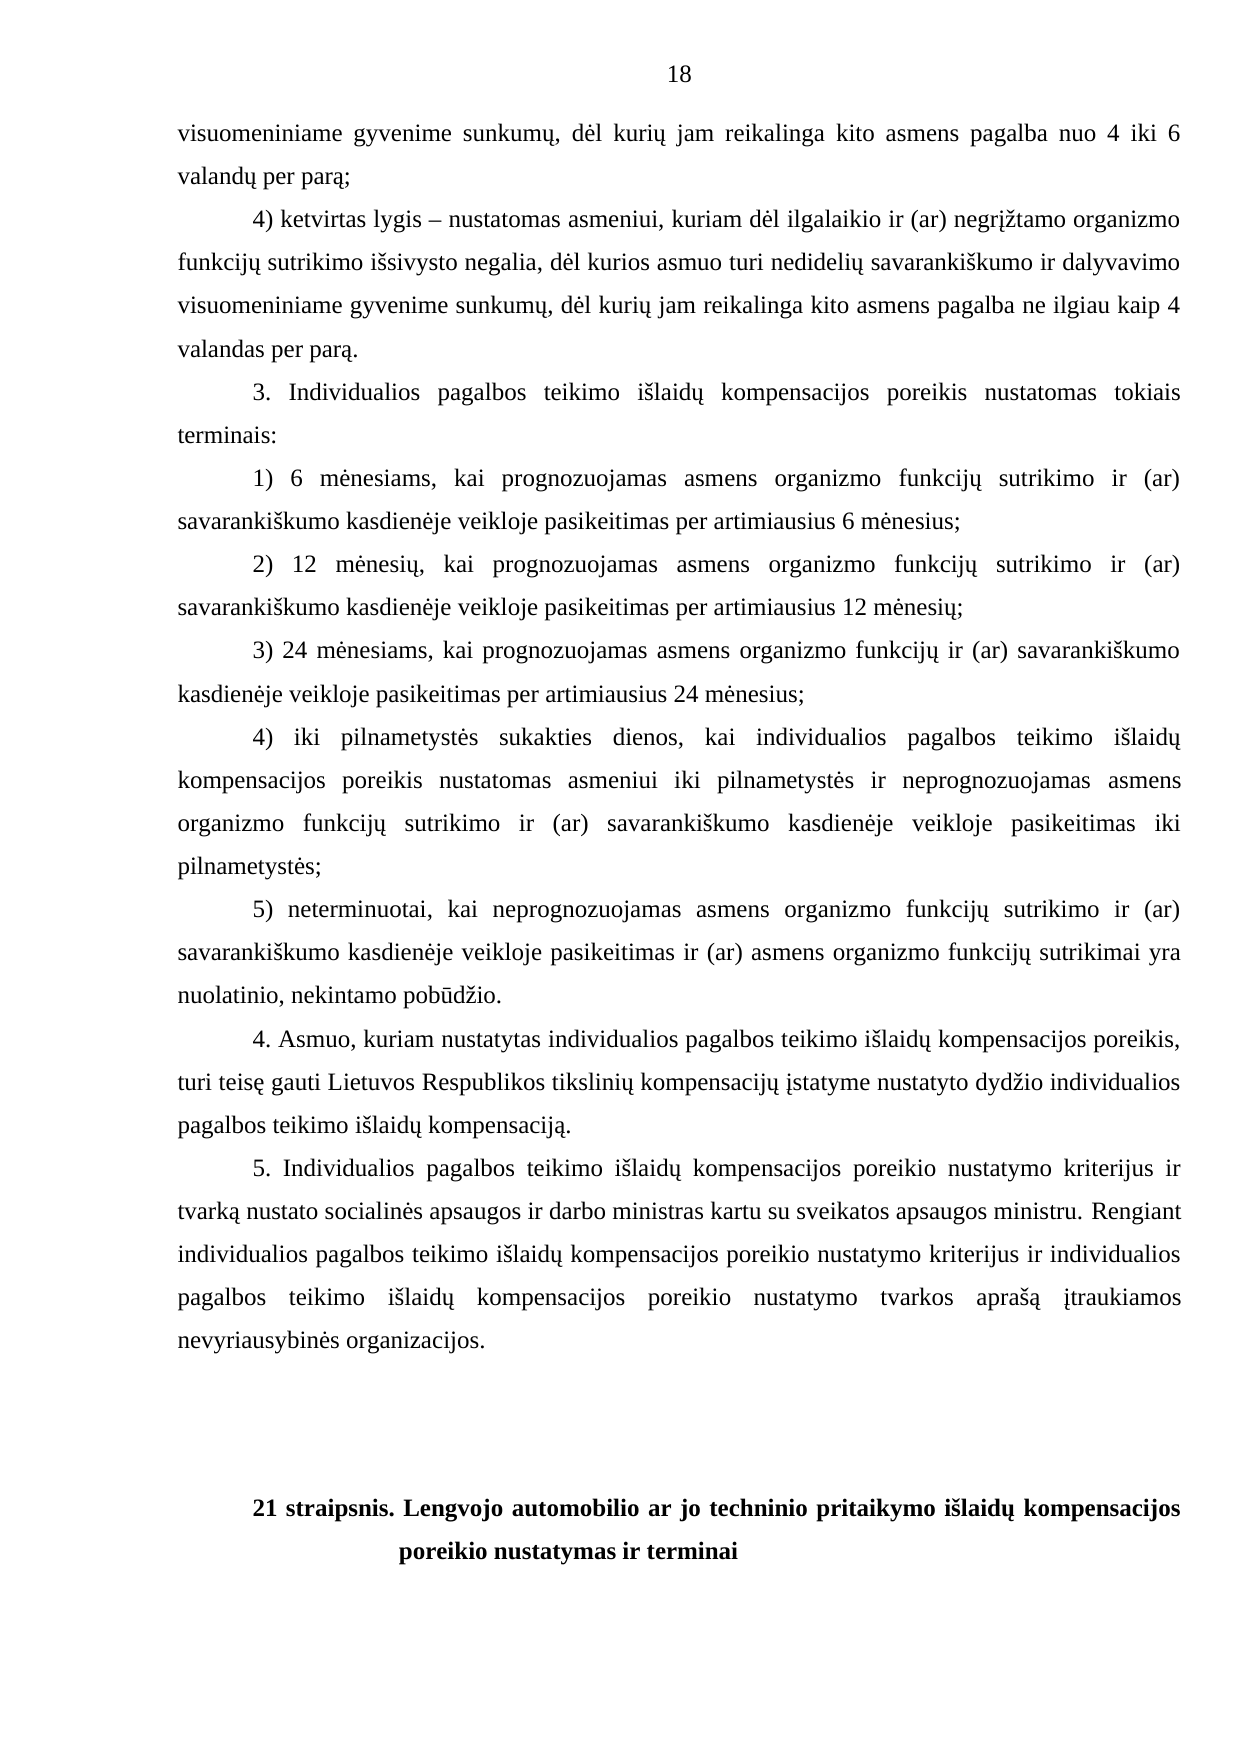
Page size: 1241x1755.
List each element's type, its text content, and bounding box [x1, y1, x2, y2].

text 5. Individualios pagalbos teikimo išlaidų kompensacijos poreikio nustatymo kriterijus ir tvarką nustato socialinės apsaugos ir darbo ministras kartu su sveikatos apsaugos ministru. Rengiant individualios pagalbos teikimo išlaidų kompensacijos poreikio nustatymo kriterijus ir individualios pagalbos teikimo išlaidų kompensacijos poreikio nustatymo tvarkos aprašą įtraukiamos nevyriausybinės organizacijos. [177, 1153, 1181, 1354]
text 4) iki pilnametystės sukakties dienos, kai individualios pagalbos teikimo išlaidų kompensacijos poreikis nustatomas asmeniui iki pilnametystės ir neprognozuojamas asmens organizmo funkcijų sutrikimo ir (ar) savarankiškumo kasdienėje veikloje pasikeitimas iki pilnametystės; [177, 722, 1181, 880]
text visuomeniniame gyvenime sunkumų, dėl kurių jam reikalinga kito asmens pagalba nuo 4 iki 6 valandų per parą; [177, 118, 1181, 190]
text 4) ketvirtas lygis – nustatomas asmeniui, kuriam dėl ilgalaikio ir (ar) negrįžtamo organizmo funkcijų sutrikimo išsivysto negalia, dėl kurios asmuo turi nedidelių savarankiškumo ir dalyvavimo visuomeniniame gyvenime sunkumų, dėl kurių jam reikalinga kito asmens pagalba ne ilgiau kaip 4 valandas per parą. [177, 204, 1181, 362]
text 2) 12 mėnesių, kai prognozuojamas asmens organizmo funkcijų sutrikimo ir (ar) savarankiškumo kasdienėje veikloje pasikeitimas per artimiausius 12 mėnesių; [177, 549, 1181, 621]
text 3) 24 mėnesiams, kai prognozuojamas asmens organizmo funkcijų ir (ar) savarankiškumo kasdienėje veikloje pasikeitimas per artimiausius 24 mėnesius; [177, 636, 1181, 707]
text 3. Individualios pagalbos teikimo išlaidų kompensacijos poreikis nustatomas tokiais terminais: [177, 377, 1181, 449]
text 4. Asmuo, kuriam nustatytas individualios pagalbos teikimo išlaidų kompensacijos poreikis, turi teisę gauti Lietuvos Respublikos tikslinių kompensacijų įstatyme nustatyto dydžio individualios pagalbos teikimo išlaidų kompensaciją. [177, 1024, 1181, 1139]
text 5) neterminuotai, kai neprognozuojamas asmens organizmo funkcijų sutrikimo ir (ar) savarankiškumo kasdienėje veikloje pasikeitimas ir (ar) asmens organizmo funkcijų sutrikimai yra nuolatinio, nekintamo pobūdžio. [177, 894, 1181, 1009]
text 21 straipsnis. Lengvojo automobilio ar jo techninio pritaikymo išlaidų kompensacijos poreikio nustatymas ir terminai [252, 1493, 1181, 1565]
text 1) 6 mėnesiams, kai prognozuojamas asmens organizmo funkcijų sutrikimo ir (ar) savarankiškumo kasdienėje veikloje pasikeitimas per artimiausius 6 mėnesius; [177, 463, 1181, 535]
